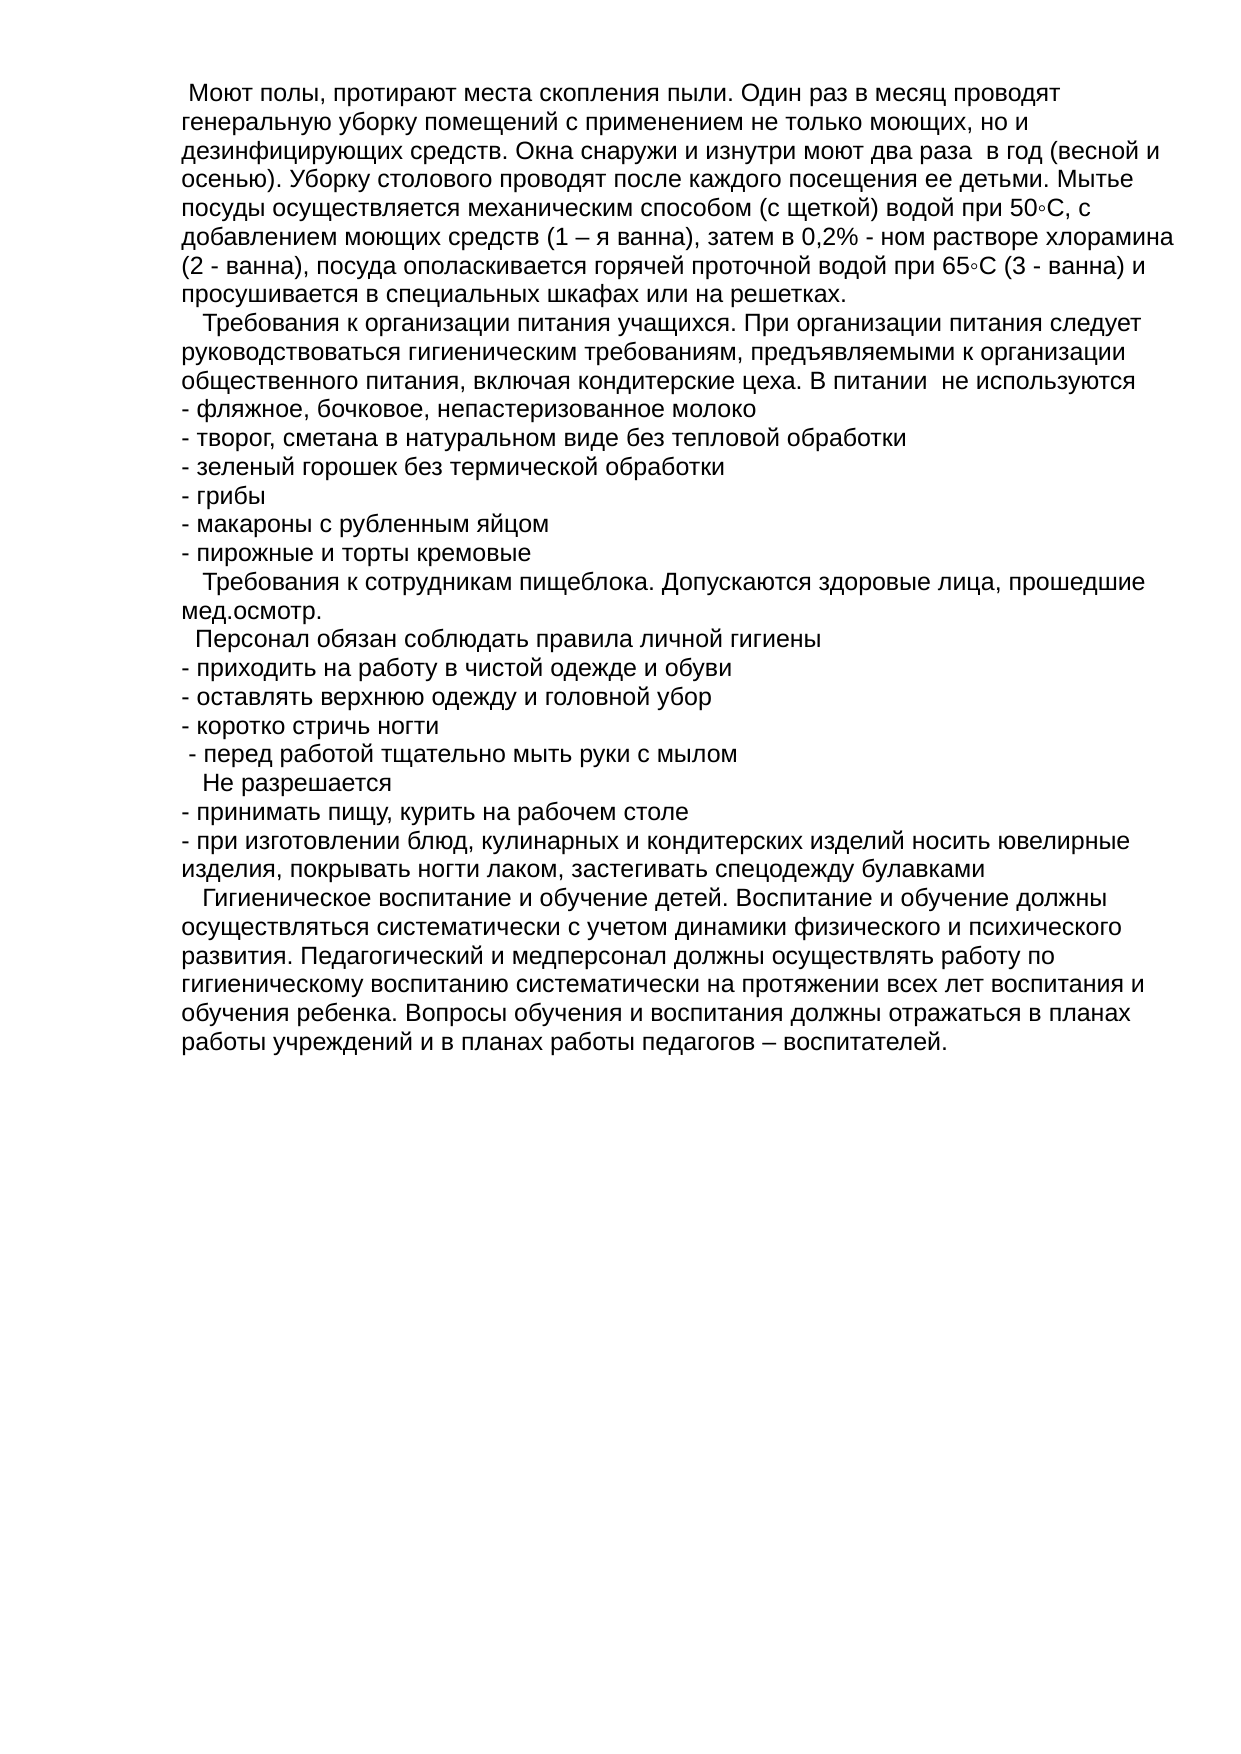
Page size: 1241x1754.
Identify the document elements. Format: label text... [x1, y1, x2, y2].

text - пирожные и торты кремовые [181, 538, 1175, 567]
text Не разрешается [181, 768, 1175, 797]
text Требования к организации питания учащихся. При организации питания следует руководствоваться гигиеническим требованиям, предъявляемыми к организации общественного питания, включая кондитерские цеха. В питании не используются [181, 308, 1175, 394]
text - перед работой тщательно мыть руки с мылом [181, 739, 1175, 768]
text - при изготовлении блюд, кулинарных и кондитерских изделий носить ювелирные изделия, покрывать ногти лаком, застегивать спецодежду булавками [181, 826, 1175, 883]
text - грибы [181, 481, 1175, 509]
text - зеленый горошек без термической обработки [181, 452, 1175, 481]
text - оставлять верхнюю одежду и головной убор [181, 682, 1175, 711]
text - творог, сметана в натуральном виде без тепловой обработки [181, 423, 1175, 452]
text - макароны с рубленным яйцом [181, 509, 1175, 538]
text - принимать пищу, курить на рабочем столе [181, 797, 1175, 826]
text - приходить на работу в чистой одежде и обуви [181, 653, 1175, 682]
text - коротко стричь ногти [181, 711, 1175, 739]
text - фляжное, бочковое, непастеризованное молоко [181, 394, 1175, 423]
text Требования к сотрудникам пищеблока. Допускаются здоровые лица, прошедшие мед.осмотр. [181, 567, 1175, 624]
text Гигиеническое воспитание и обучение детей. Воспитание и обучение должны осуществляться систематически с учетом динамики физического и психического развития. Педагогический и медперсонал должны осуществлять работу по гигиеническому воспитанию систематически на протяжении всех лет воспитания и обучения ребенка. Вопросы обучения и воспитания должны отражаться в планах работы учреждений и в планах работы педагогов – воспитателей. [181, 883, 1175, 1056]
text Моют полы, протирают места скопления пыли. Один раз в месяц проводят генеральную уборку помещений с применением не только моющих, но и дезинфицирующих средств. Окна снаружи и изнутри моют два раза в год (весной и осенью). Уборку столового проводят после каждого посещения ее детьми. Мытье посуды осуществляется механическим способом (с щеткой) водой при 50◦С, с добавлением моющих средств (1 – я ванна), затем в 0,2% - ном растворе хлорамина (2 - ванна), посуда ополаскивается горячей проточной водой при 65◦С (3 - ванна) и просушивается в специальных шкафах или на решетках. [181, 78, 1175, 308]
text Персонал обязан соблюдать правила личной гигиены [181, 624, 1175, 653]
